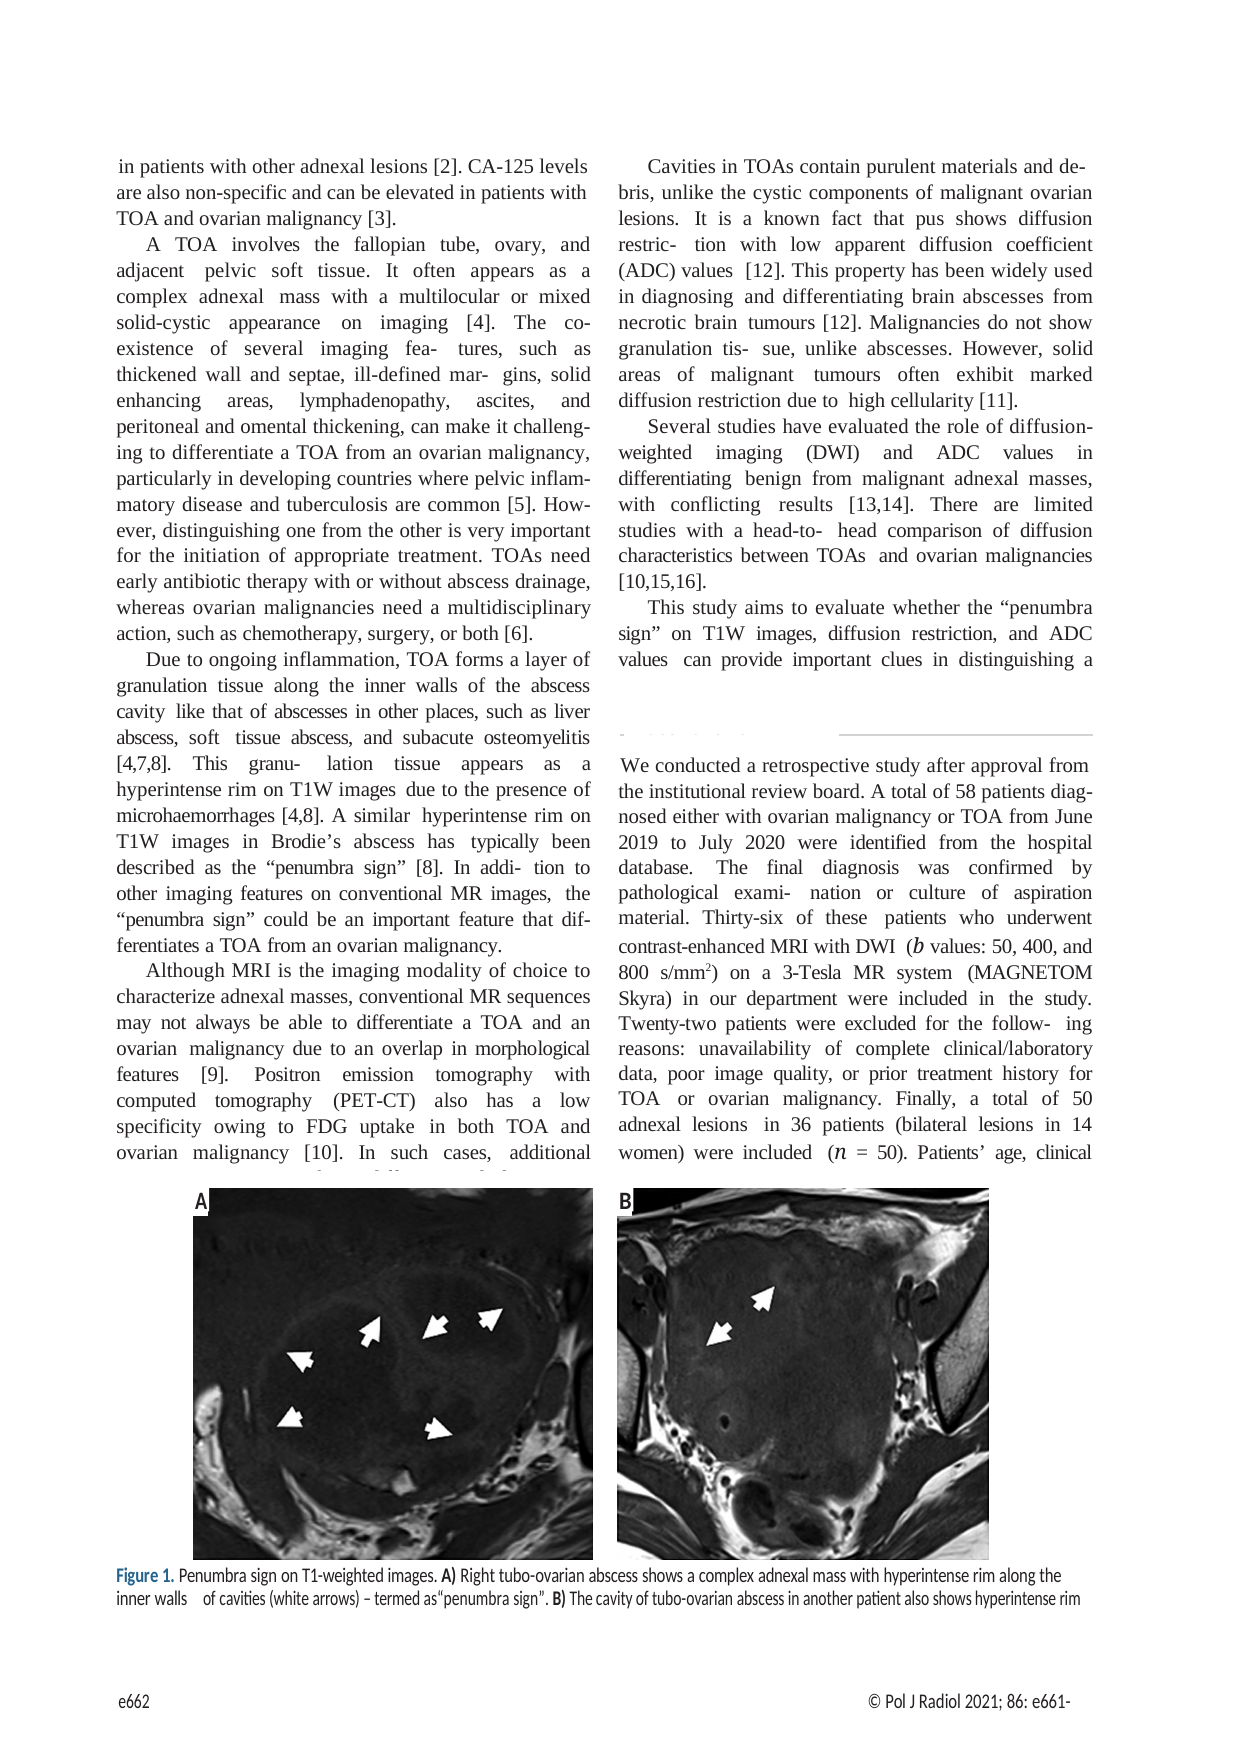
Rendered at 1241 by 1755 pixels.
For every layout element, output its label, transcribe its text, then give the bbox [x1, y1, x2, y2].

text A TOA involves the fallopian tube, ovary, and adjacent pelvic soft tissue. It often appears as a complex adnexal mass with a multilocular or mixed solid-cystic appearance on imaging [4]. The co-existence of several imaging fea- tures, such as thickened wall and septae, ill-defined mar- gins, solid enhancing areas, lymphadenopathy, ascites, and peritoneal and omental thickening, can make it challeng- ing to differentiate a TOA from an ovarian malignancy, particularly in developing countries where pelvic inflam- matory disease and tuberculosis are common [5]. How- ever, distinguishing one from the other is very important for the initiation of appropriate treatment. TOAs need early antibiotic therapy with or without abscess drainage, whereas ovarian malignancies need a multidisciplinary action, such as chemotherapy, surgery, or both [6]. [116, 232, 591, 645]
text Material and methods [626, 734, 839, 741]
text bris, unlike the cystic components of malignant ovarian lesions. It is a known fact that pus shows diffusion restric- tion with low apparent diffusion coefficient (ADC) values [12]. This property has been widely used in diagnosing and differentiating brain abscesses from necrotic brain tumours [12]. Malignancies do not show granulation tis- sue, unlike abscesses. However, solid areas of malignant tumours often exhibit marked diffusion restriction due to high cellularity [11]. [618, 180, 1093, 412]
text the institutional review board. A total of 58 patients diag- nosed either with ovarian malignancy or TOA from June 2019 to July 2020 were identified from the hospital database. The final diagnosis was confirmed by pathological exami- nation or culture of aspiration material. Thirty-six of these patients who underwent contrast-enhanced MRI with DWI (b values: 50, 400, and 800 s/mm2) on a 3-Tesla MR system (MAGNETOM Skyra) in our department were included in the study. Twenty-two patients were excluded for the follow- ing reasons: unavailability of complete clinical/laboratory data, poor image quality, or prior treatment history for TOA or ovarian malignancy. Finally, a total of 50 adnexal lesions in 36 patients (bilateral lesions in 14 women) were included (n = 50). Patients’ age, clinical symptoms and signs, and labo- ratory parameters, including tumour markers, were recorded. [618, 779, 1093, 1171]
text are also non-specific and can be elevated in patients with TOA and ovarian malignancy [3]. [116, 180, 591, 230]
text Figure 1. Penumbra sign on T1-weighted images. A) Right tubo-ovarian abscess shows a complex adnexal mass with hyperintense rim along the inner walls of cavities (white arrows) – termed as“penumbra sign”. B) The cavity of tubo-ovarian abscess in another patient also shows hyperintense rim (white arrows) [116, 1564, 1093, 1612]
text in patients with other adnexal lesions [2]. CA-125 levels [118, 156, 593, 178]
text Due to ongoing inflammation, TOA forms a layer of granulation tissue along the inner walls of the abscess cavity like that of abscesses in other places, such as liver abscess, soft tissue abscess, and subacute osteomyelitis [4,7,8]. This granu- lation tissue appears as a hyperintense rim on T1W images due to the presence of microhaemorrhages [4,8]. A similar hyperintense rim on T1W images in Brodie’s abscess has typically been described as the “penumbra sign” [8]. In addi- tion to other imaging features on conventional MR images, the “penumbra sign” could be an important feature that dif- ferentiates a TOA from an ovarian malignancy. [116, 647, 591, 957]
text Cavities in TOAs contain purulent materials and de- [618, 156, 1095, 178]
text e662 [118, 1689, 152, 1714]
text © Pol J Radiol 2021; 86: e661-e671 [867, 1689, 1094, 1714]
text Several studies have evaluated the role of diffusion- weighted imaging (DWI) and ADC values in differentiating benign from malignant adnexal masses, with conflicting results [13,14]. There are limited studies with a head-to- head comparison of diffusion characteristics between TOAs and ovarian malignancies [10,15,16]. [618, 414, 1093, 593]
text B [619, 1187, 632, 1215]
text We conducted a retrospective study after approval from [620, 755, 1095, 777]
text Although MRI is the imaging modality of choice to characterize adnexal masses, conventional MR sequences may not always be able to differentiate a TOA and an ovarian malignancy due to an overlap in morphological features [9]. Positron emission tomography with computed tomography (PET-CT) also has a low specificity owing to FDG uptake in both TOA and ovarian malignancy [10]. In such cases, additional imaging sequences such as diffusion and dyna- mic contrast-enhanced MRI could provide functional in- formation that helps in better lesion characterization [11]. [116, 958, 591, 1171]
text A [195, 1187, 208, 1215]
text This study aims to evaluate whether the “penumbra sign” on T1W images, diffusion restriction, and ADC values can provide important clues in distinguishing a TOA from an ovarian malignancy. [618, 595, 1093, 676]
